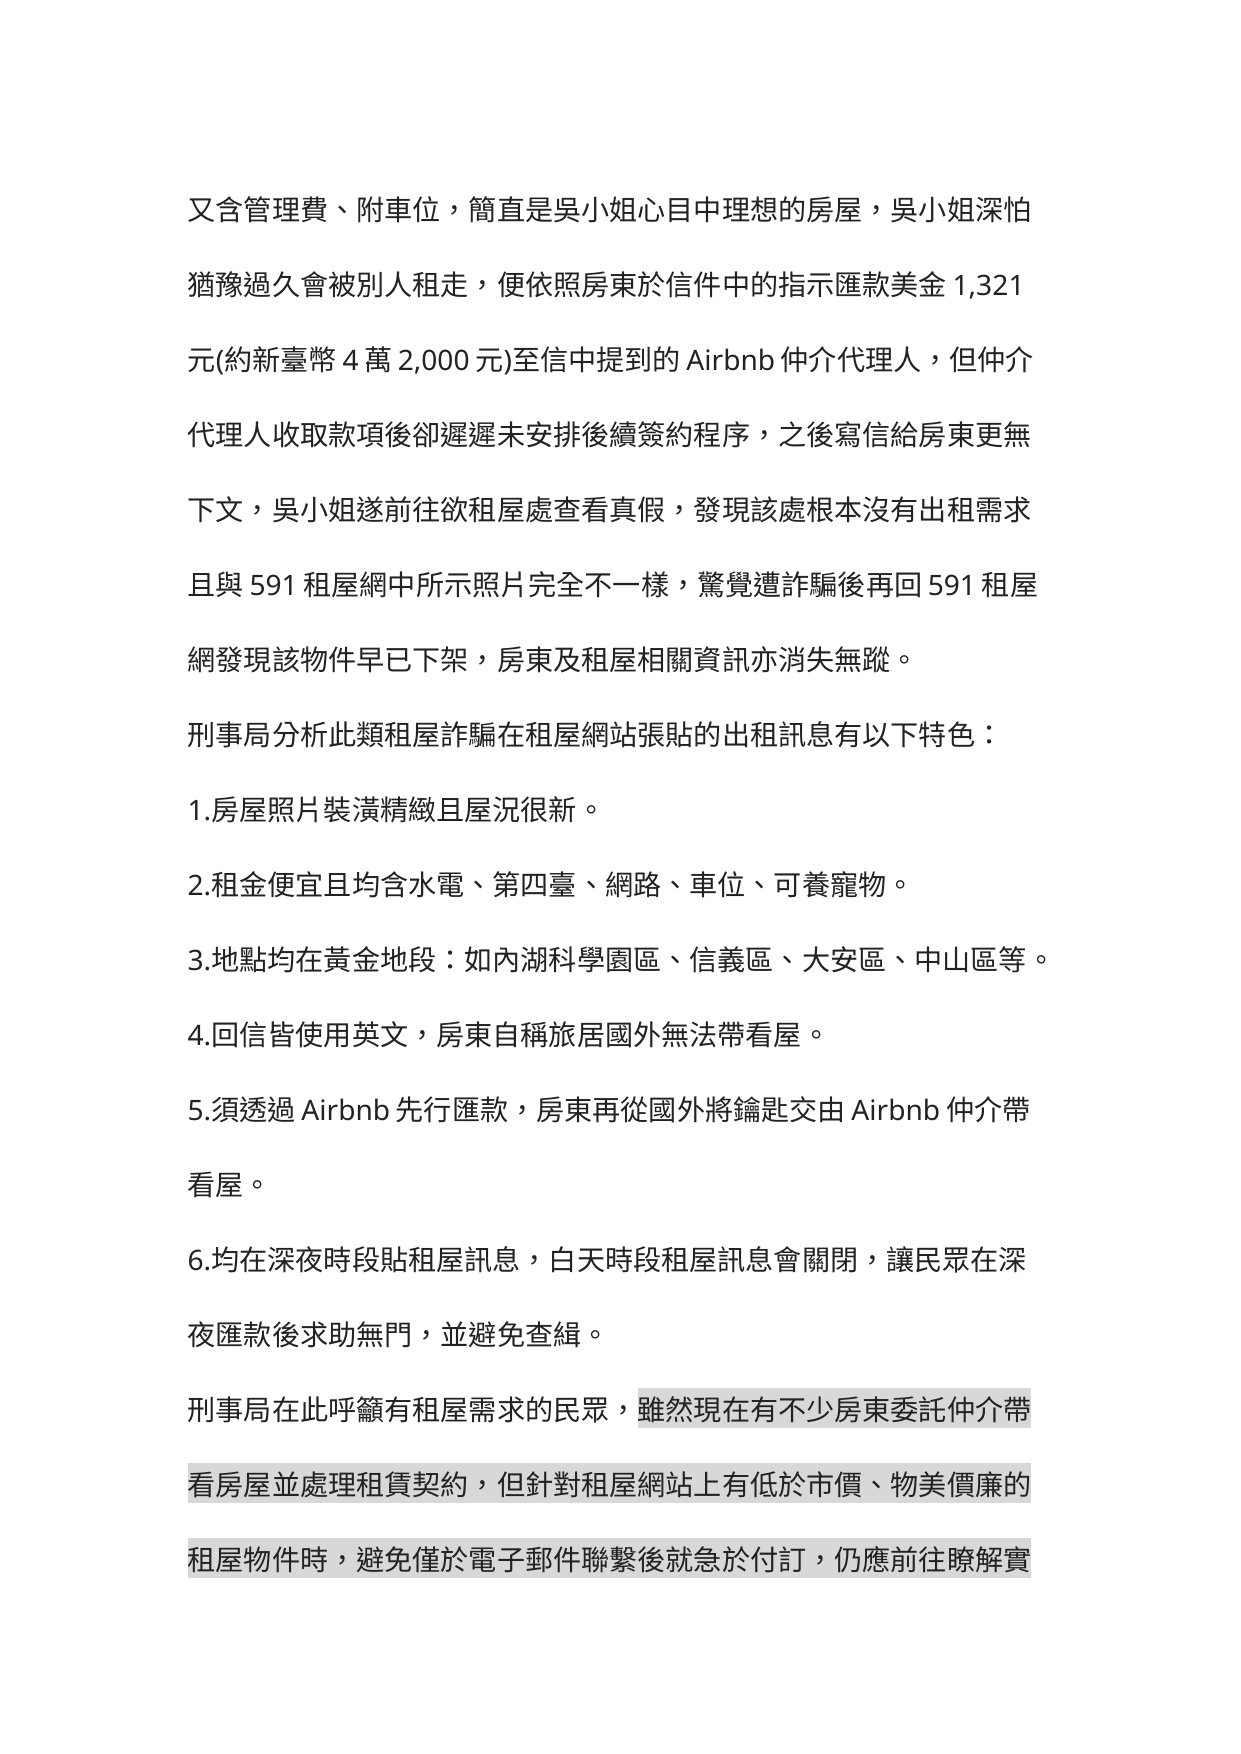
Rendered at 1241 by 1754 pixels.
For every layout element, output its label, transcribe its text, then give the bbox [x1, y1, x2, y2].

text 「臺北居，大不易」臺北市的就業人口逾百萬人，上班族大都是無殼蝸牛，只能透過租屋取得小小的舒適窩，而在臺北市黃金地段1間6坪的套房租金上看萬元，是租屋者每月的1大筆開銷。刑事局165反詐騙諮詢專線近日陸續接獲民眾報案及諮詢，詐騙集團看準上班族對租屋的需求及希望找到便宜舒適住處的心態，在各大租屋網刊登便宜精美套房的出租訊息，詐騙民眾上鉤後，由於套房設備完善、裝潢新穎，要求民眾先行匯入押金以「保障入住」，俟民眾匯款後詐騙集團便人間蒸發，受詐民眾求助無門。 老家住新竹的41歲吳姓女子，自研究所畢業後就在臺北內湖科學園區就業，並在內湖租屋，近日老房東因故變賣房屋，吳小姐此乃上591租屋網看到中意的房子欲承租，房東表示因渠人在英國不便帶看房屋，但是在Airbnb有信賴的第三方仲介可協助處理帶看屋及收取租金的服務，如欲承租需經由第三方仲介來處理，並要求吳小姐若中意房子，應先匯第1個月房租加押金1個月來保障入住名額。由於吳小姐看中的房屋離上班地點近，且近2萬的租金不僅包水、包電、包第四臺，又含管理費、附車位，簡直是吳小姐心目中理想的房屋，吳小姐深怕猶豫過久會被別人租走，便依照房東於信件中的指示匯款美金1,321元(約新臺幣4萬2,000元)至信中提到的Airbnb仲介代理人，但仲介代理人收取款項後卻遲遲未安排後續簽約程序，之後寫信給房東更無下文，吳小姐遂前往欲租屋處查看真假，發現該處根本沒有出租需求且與591租屋網中所示照片完全不一樣，驚覺遭詐騙後再回591租屋網發現該物件早已下架，房東及租屋相關資訊亦消失無蹤。 刑事局分析此類租屋詐騙在租屋網站張貼的出租訊息有以下特色： 1.房屋照片裝潢精緻且屋況很新。 2.租金便宜且均含水電、第四臺、網路、車位、可養寵物。 3.地點均在黃金地段：如內湖科學園區、信義區、大安區、中山區等。 4.回信皆使用英文，房東自稱旅居國外無法帶看屋。 5.須透過Airbnb先行匯款，房東再從國外將鑰匙交由Airbnb仲介帶看屋。 6.均在深夜時段貼租屋訊息，白天時段租屋訊息會關閉，讓民眾在深夜匯款後求助無門，並避免查緝。 刑事局在此呼籲有租屋需求的民眾，雖然現在有不少房東委託仲介帶看房屋並處理租賃契約，但針對租屋網站上有低於市價、物美價廉的租屋物件時，避免僅於電子郵件聯繫後就急於付訂，仍應前往瞭解實際屋況，與房東簽約時再行繳交房租及押金，以免假房東收到款項後人間蒸發。另呼籲各大租屋網站加強網頁巡邏，針對價錢低廉或僅有電子郵件聯繫管道的可疑租屋物件，應加以瞭解並維持租屋網站中物件的品質，另針對民眾通報的詐騙房東應予下架，避免更多民眾遭詐。民眾在租屋聯繫過程中如有疑惑，也歡迎撥打165反詐騙諮詢專線詢問類似情況是否為詐騙。 [187, 164, 1053, 1589]
